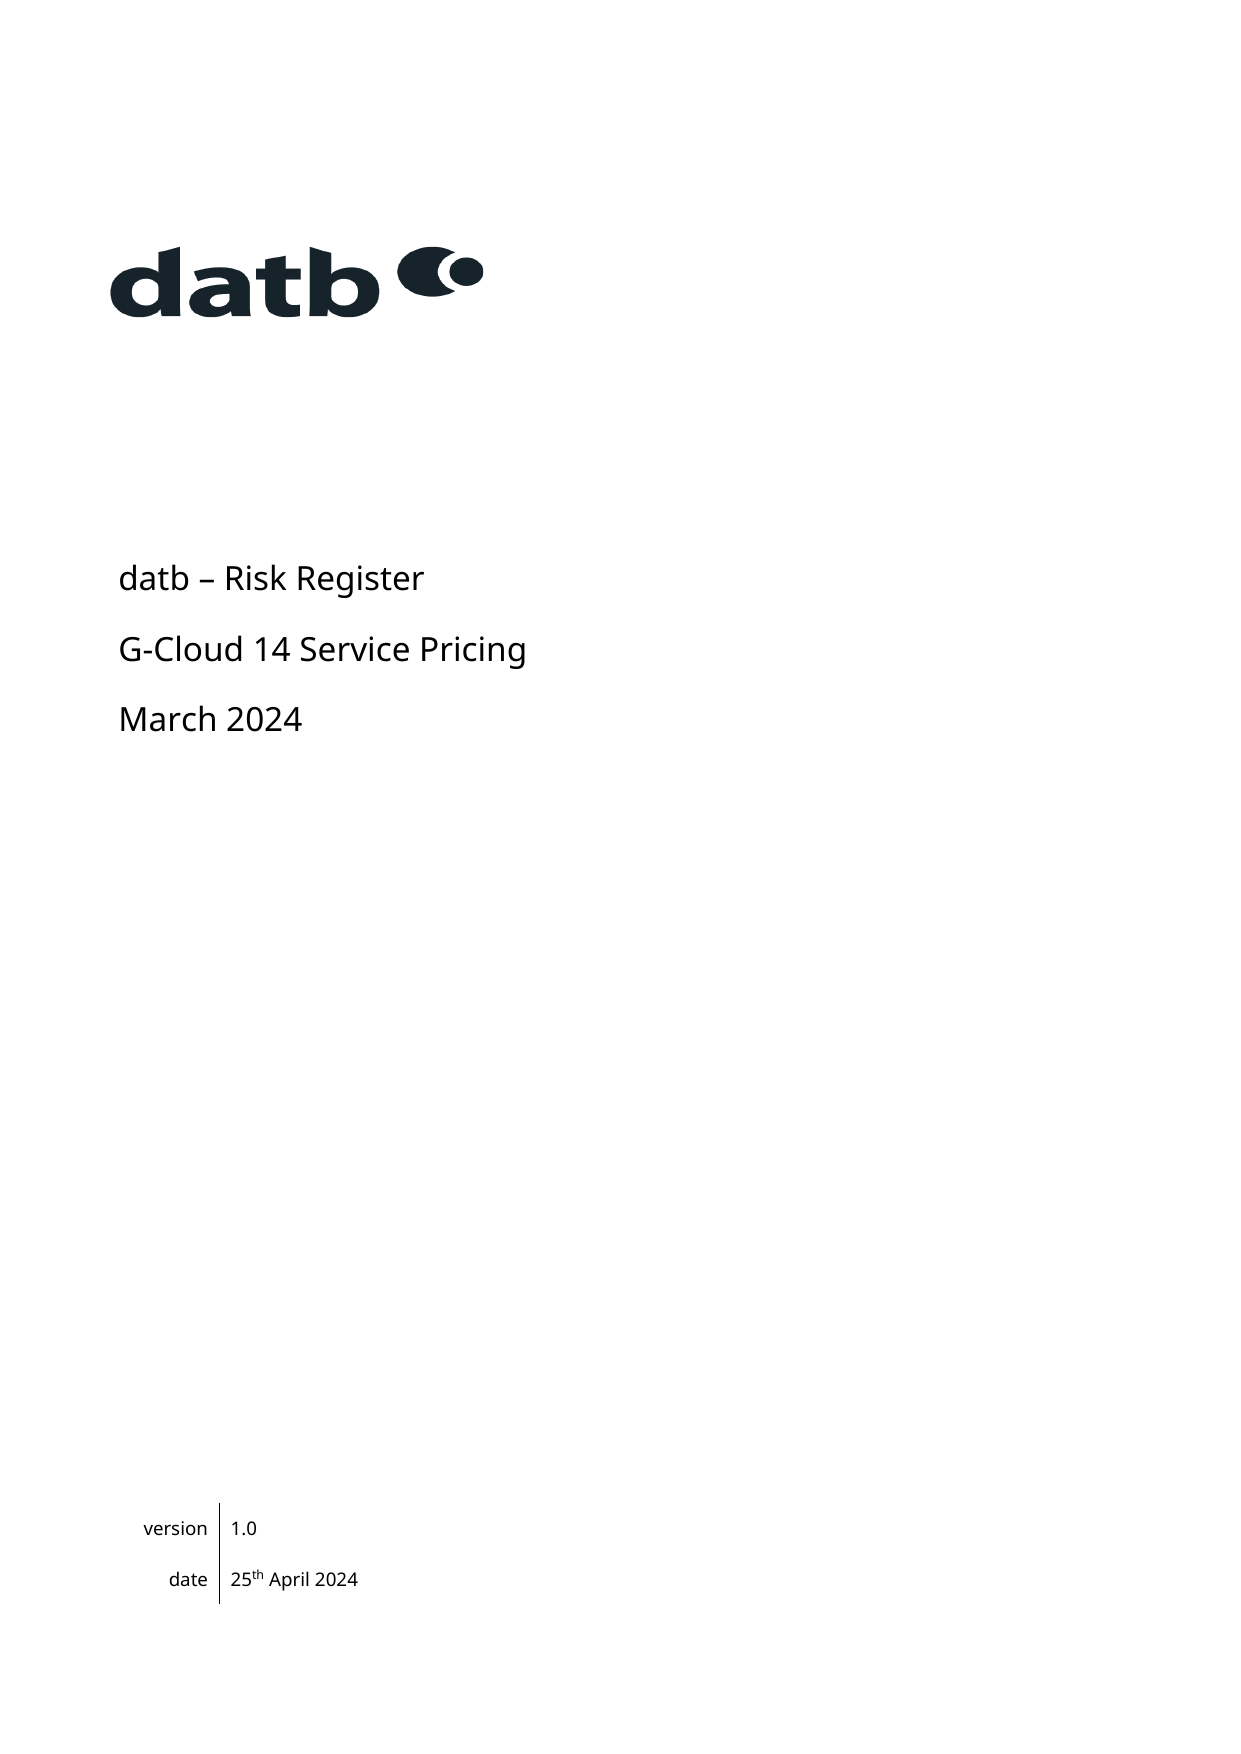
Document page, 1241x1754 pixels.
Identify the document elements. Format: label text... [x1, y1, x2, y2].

text datb – Risk Register [118, 555, 1122, 601]
text March 2024 [118, 696, 1122, 741]
text G-Cloud 14 Service Pricing [118, 626, 1122, 671]
